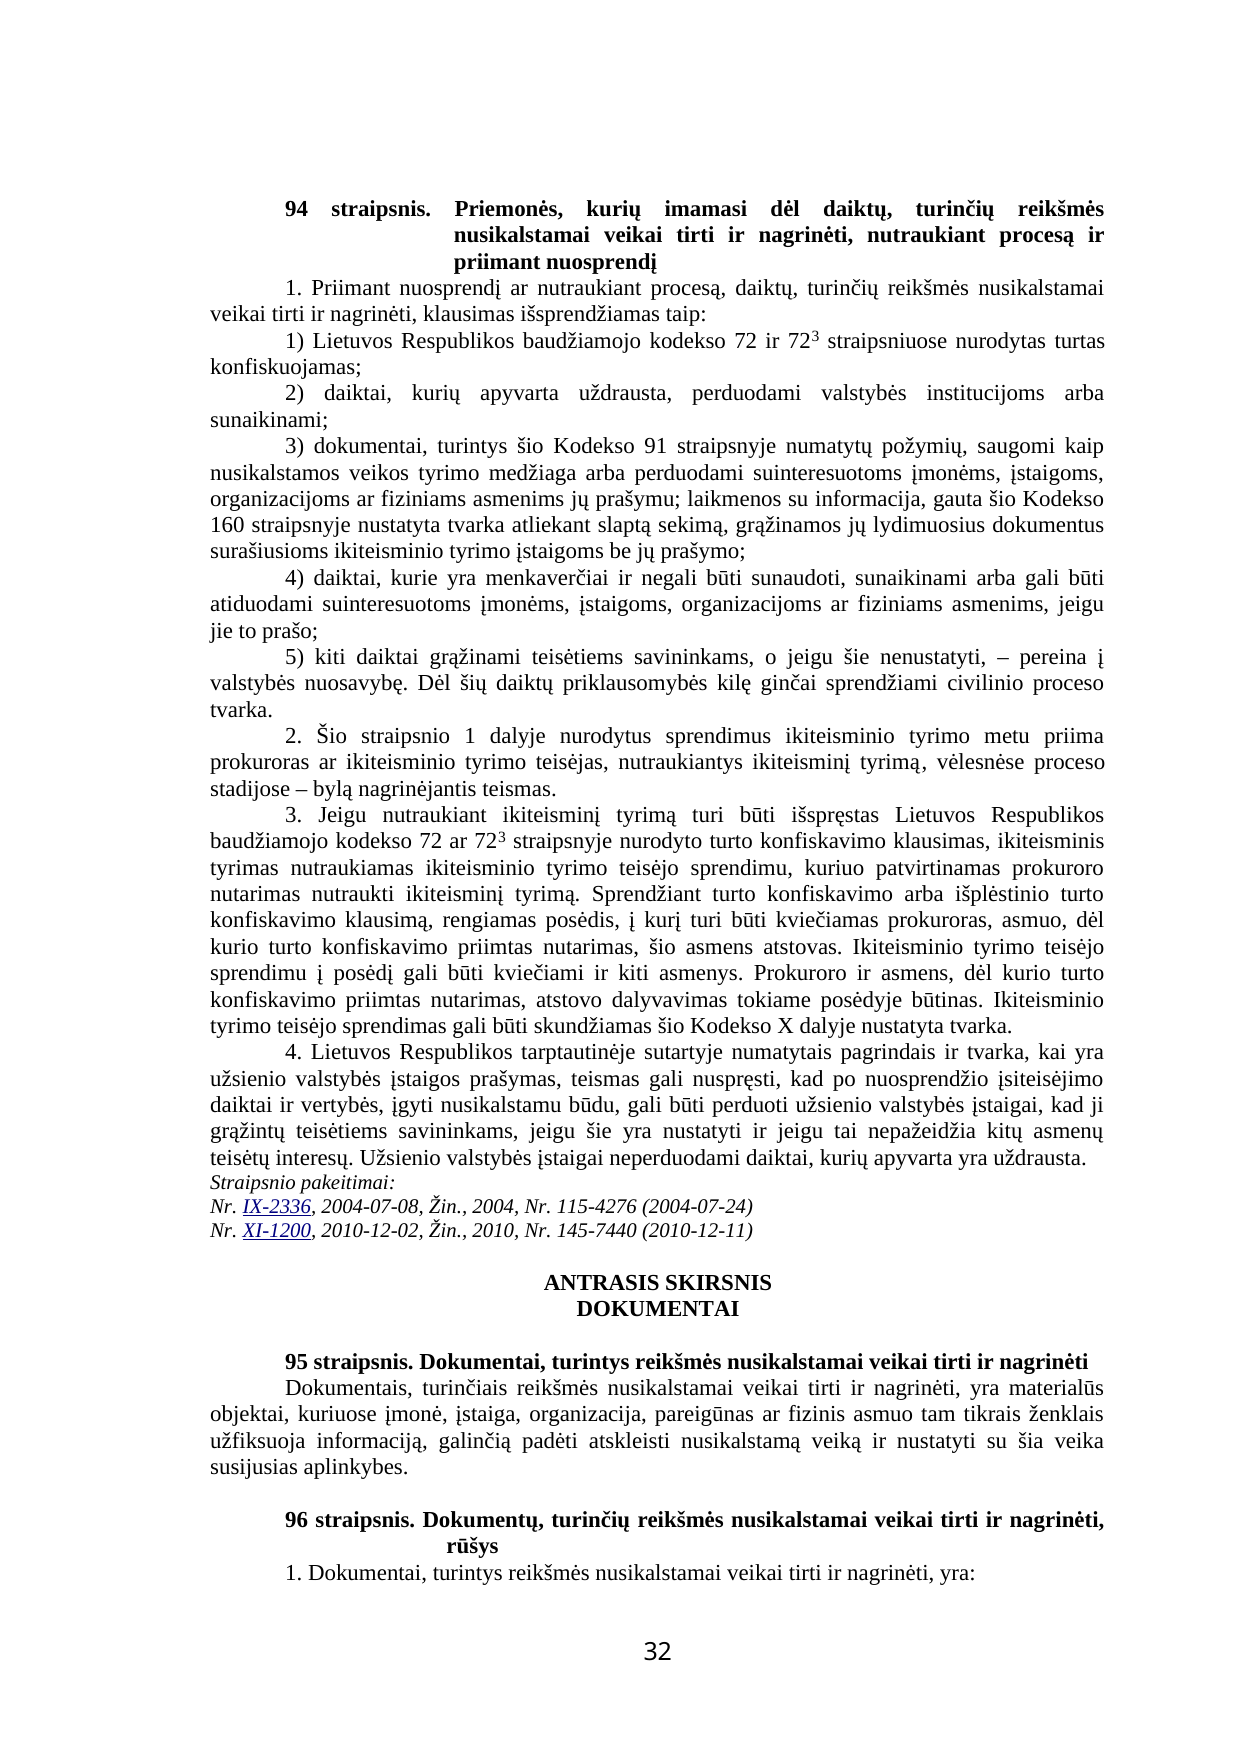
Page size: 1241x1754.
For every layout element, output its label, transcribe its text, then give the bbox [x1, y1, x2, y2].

subtitle ANTRASIS SKIRSNIS [210, 1269, 1106, 1295]
text 96 straipsnis. Dokumentų, turinčių reikšmės nusikalstamai veikai tirti ir nagrinėti, rūšys [285, 1506, 1106, 1558]
text 3. Jeigu nutraukiant ikiteisminį tyrimą turi būti išspręstas Lietuvos Respublikos baudžiamojo kodekso 72 ar 723 straipsnyje nurodyto turto konfiskavimo klausimas, ikiteisminis tyrimas nutraukiamas ikiteisminio tyrimo teisėjo sprendimu, kuriuo patvirtinamas prokuroro nutarimas nutraukti ikiteisminį tyrimą. Sprendžiant turto konfiskavimo arba išplėstinio turto konfiskavimo klausimą, rengiamas posėdis, į kurį turi būti kviečiamas prokuroras, asmuo, dėl kurio turto konfiskavimo priimtas nutarimas, šio asmens atstovas. Ikiteisminio tyrimo teisėjo sprendimu į posėdį gali būti kviečiami ir kiti asmenys. Prokuroro ir asmens, dėl kurio turto konfiskavimo priimtas nutarimas, atstovo dalyvavimas tokiame posėdyje būtinas. Ikiteisminio tyrimo teisėjo sprendimas gali būti skundžiamas šio Kodekso X dalyje nustatyta tvarka. [210, 801, 1106, 1038]
text 1. Priimant nuosprendį ar nutraukiant procesą, daiktų, turinčių reikšmės nusikalstamai veikai tirti ir nagrinėti, klausimas išsprendžiamas taip: [210, 274, 1106, 327]
text 1) Lietuvos Respublikos baudžiamojo kodekso 72 ir 723 straipsniuose nurodytas turtas konfiskuojamas; [210, 327, 1106, 379]
text 4) daiktai, kurie yra menkaverčiai ir negali būti sunaudoti, sunaikinami arba gali būti atiduodami suinteresuotoms įmonėms, įstaigoms, organizacijoms ar fiziniams asmenims, jeigu jie to prašo; [210, 564, 1106, 643]
text Dokumentai [210, 1295, 1106, 1321]
text 1. Dokumentai, turintys reikšmės nusikalstamai veikai tirti ir nagrinėti, yra: [210, 1558, 1106, 1585]
text 2. Šio straipsnio 1 dalyje nurodytus sprendimus ikiteisminio tyrimo metu priima prokuroras ar ikiteisminio tyrimo teisėjas, nutraukiantys ikiteisminį tyrimą, vėlesnėse proceso stadijose – bylą nagrinėjantis teismas. [210, 722, 1106, 801]
text 94 straipsnis. Priemonės, kurių imamasi dėl daiktų, turinčių reikšmės nusikalstamai veikai tirti ir nagrinėti, nutraukiant procesą ir priimant nuosprendį [285, 195, 1106, 274]
text 2) daiktai, kurių apyvarta uždrausta, perduodami valstybės institucijoms arba sunaikinami; [210, 379, 1106, 432]
text Dokumentais, turinčiais reikšmės nusikalstamai veikai tirti ir nagrinėti, yra materialūs objektai, kuriuose įmonė, įstaiga, organizacija, pareigūnas ar fizinis asmuo tam tikrais ženklais užfiksuoja informaciją, galinčią padėti atskleisti nusikalstamą veiką ir nustatyti su šia veika susijusias aplinkybes. [210, 1374, 1106, 1479]
text Nr. IX-2336, 2004-07-08, Žin., 2004, Nr. 115-4276 (2004-07-24) [210, 1194, 1106, 1218]
text 3) dokumentai, turintys šio Kodekso 91 straipsnyje numatytų požymių, saugomi kaip nusikalstamos veikos tyrimo medžiaga arba perduodami suinteresuotoms įmonėms, įstaigoms, organizacijoms ar fiziniams asmenims jų prašymu; laikmenos su informacija, gauta šio Kodekso 160 straipsnyje nustatyta tvarka atliekant slaptą sekimą, grąžinamos jų lydimuosius dokumentus surašiusioms ikiteisminio tyrimo įstaigoms be jų prašymo; [210, 432, 1106, 564]
text 4. Lietuvos Respublikos tarptautinėje sutartyje numatytais pagrindais ir tvarka, kai yra užsienio valstybės įstaigos prašymas, teismas gali nuspręsti, kad po nuosprendžio įsiteisėjimo daiktai ir vertybės, įgyti nusikalstamu būdu, gali būti perduoti užsienio valstybės įstaigai, kad ji grąžintų teisėtiems savininkams, jeigu šie yra nustatyti ir jeigu tai nepažeidžia kitų asmenų teisėtų interesų. Užsienio valstybės įstaigai neperduodami daiktai, kurių apyvarta yra uždrausta. [210, 1038, 1106, 1170]
text Nr. XI-1200, 2010-12-02, Žin., 2010, Nr. 145-7440 (2010-12-11) [210, 1218, 1106, 1242]
text 95 straipsnis. Dokumentai, turintys reikšmės nusikalstamai veikai tirti ir nagrinėti [285, 1348, 1106, 1374]
text Straipsnio pakeitimai: [210, 1170, 1106, 1194]
text 5) kiti daiktai grąžinami teisėtiems savininkams, o jeigu šie nenustatyti, – pereina į valstybės nuosavybę. Dėl šių daiktų priklausomybės kilę ginčai sprendžiami civilinio proceso tvarka. [210, 643, 1106, 722]
